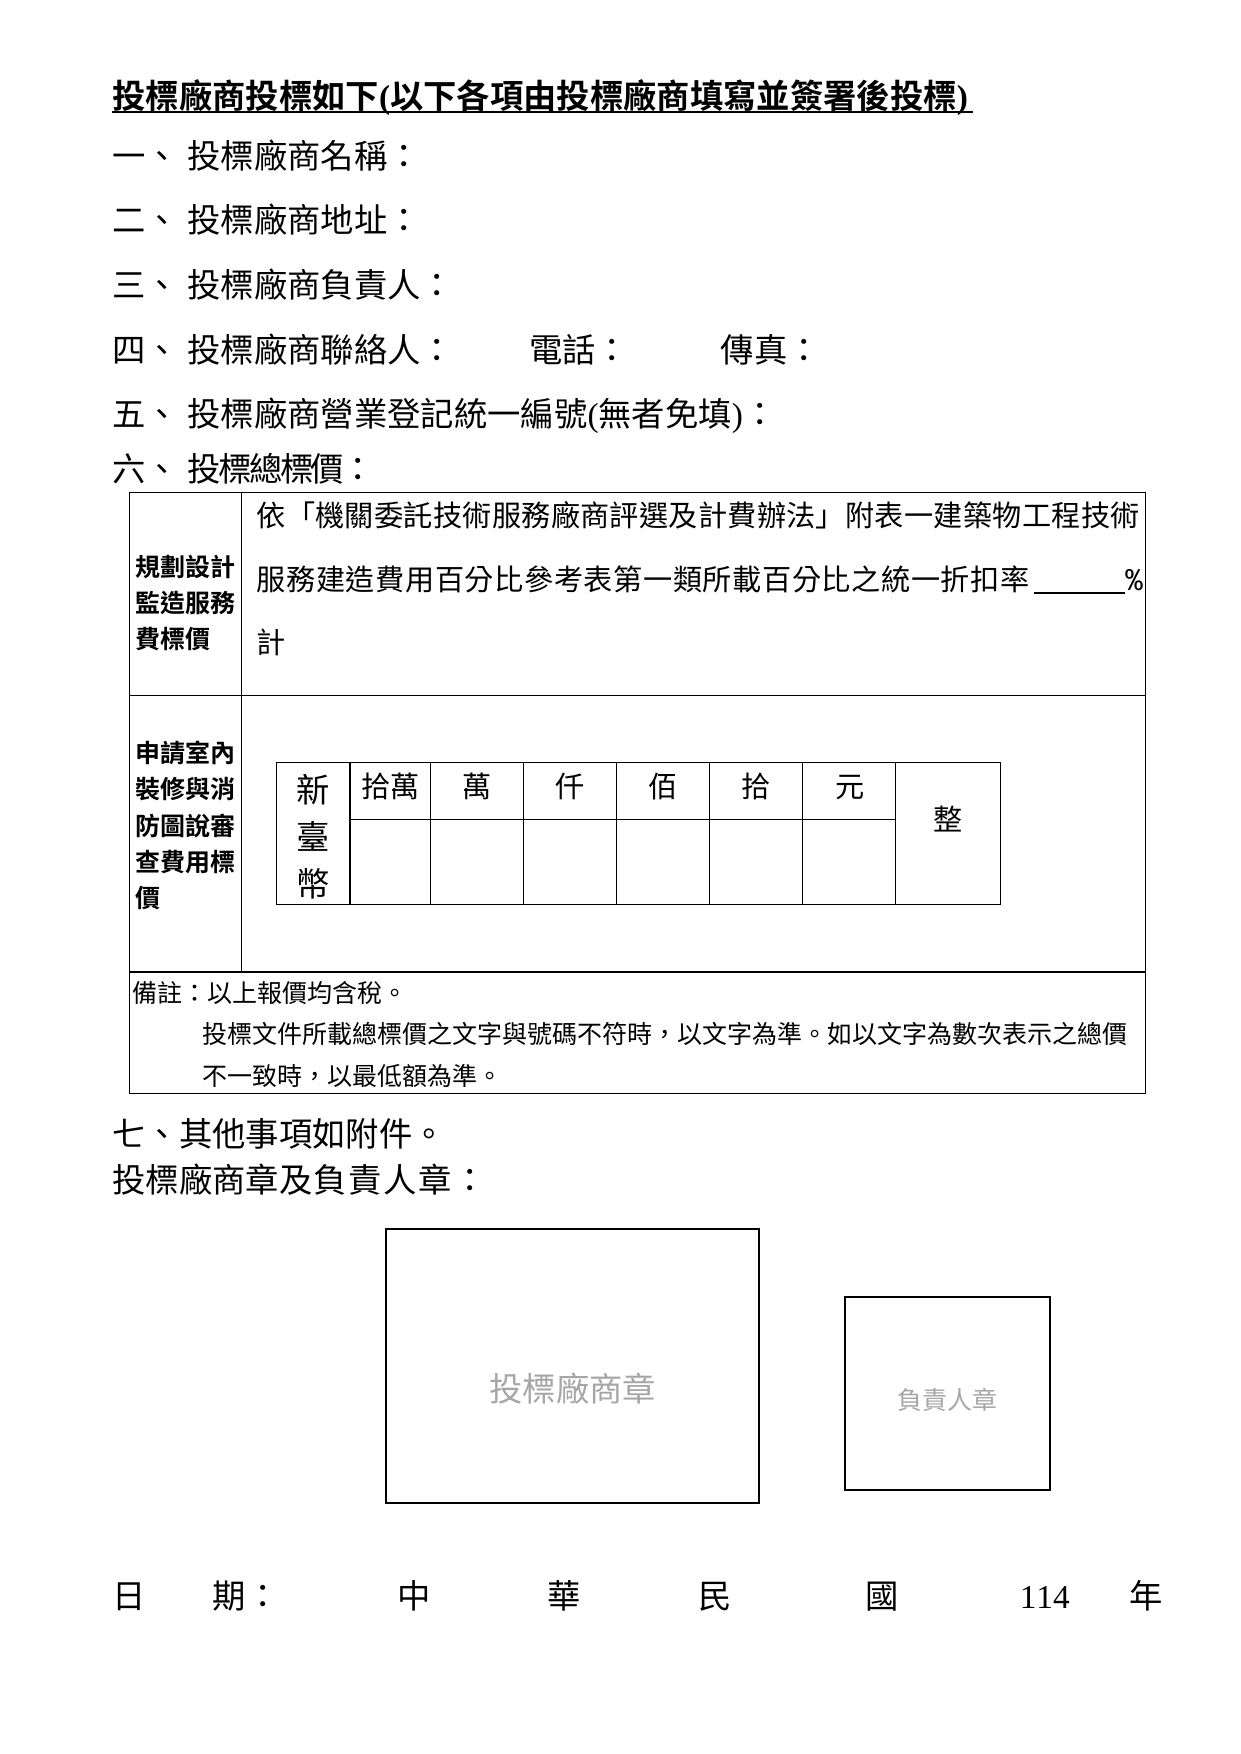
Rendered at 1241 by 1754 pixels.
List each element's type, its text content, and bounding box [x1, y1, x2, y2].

table_cell [524, 820, 616, 904]
list 投標廠商聯絡人： 電話： 傳真： [112, 310, 1162, 375]
table_cell [710, 820, 802, 904]
text 負責人章 [861, 1380, 1034, 1416]
text 投標廠商章及負責人章： [112, 1159, 1162, 1201]
table_header 元 [803, 763, 895, 819]
text 日 期： 中 華 民 國 114 年 [112, 1576, 1162, 1617]
list 投標廠商營業登記統一編號(無者免填)： [112, 375, 1162, 439]
table_cell [617, 820, 709, 904]
table_header 規劃設計監造服務費標價 [130, 493, 241, 695]
table_cell [431, 820, 523, 904]
table_header 拾 [710, 763, 802, 819]
text 投標廠商章 [402, 1362, 743, 1411]
table_cell 申請室內裝修與消防圖說審查費用標價 [130, 696, 241, 971]
table_header 拾萬 [351, 763, 430, 819]
table_cell [803, 820, 895, 904]
table_header 整 [896, 763, 1000, 904]
table_header 佰 [617, 763, 709, 819]
list 投標總標價： [112, 439, 1162, 492]
table_header 萬 [431, 763, 523, 819]
table_header 仟 [524, 763, 616, 819]
table_cell [242, 696, 1145, 971]
table_header 依「機關委託技術服務廠商評選及計費辦法」附表一建築物工程技術服務建造費用百分比參考表第一類所載百分比之統一折扣率 %計 [242, 493, 1145, 695]
table_cell 備註：以上報價均含稅。 投標文件所載總標價之文字與號碼不符時，以文字為準。如以文字為數次表示之總價 不一致時，以最低額為準。 [130, 973, 1145, 1093]
list 投標廠商地址： [112, 181, 1162, 246]
list 投標廠商名稱： [112, 117, 1162, 181]
table_header 新 臺 幣 [277, 763, 349, 904]
table_cell [351, 820, 430, 904]
text 投標廠商投標如下(以下各項由投標廠商填寫並簽署後投標) [112, 75, 1162, 117]
list 投標廠商負責人： [112, 246, 1162, 310]
text 七、其他事項如附件。 [112, 1094, 1162, 1159]
